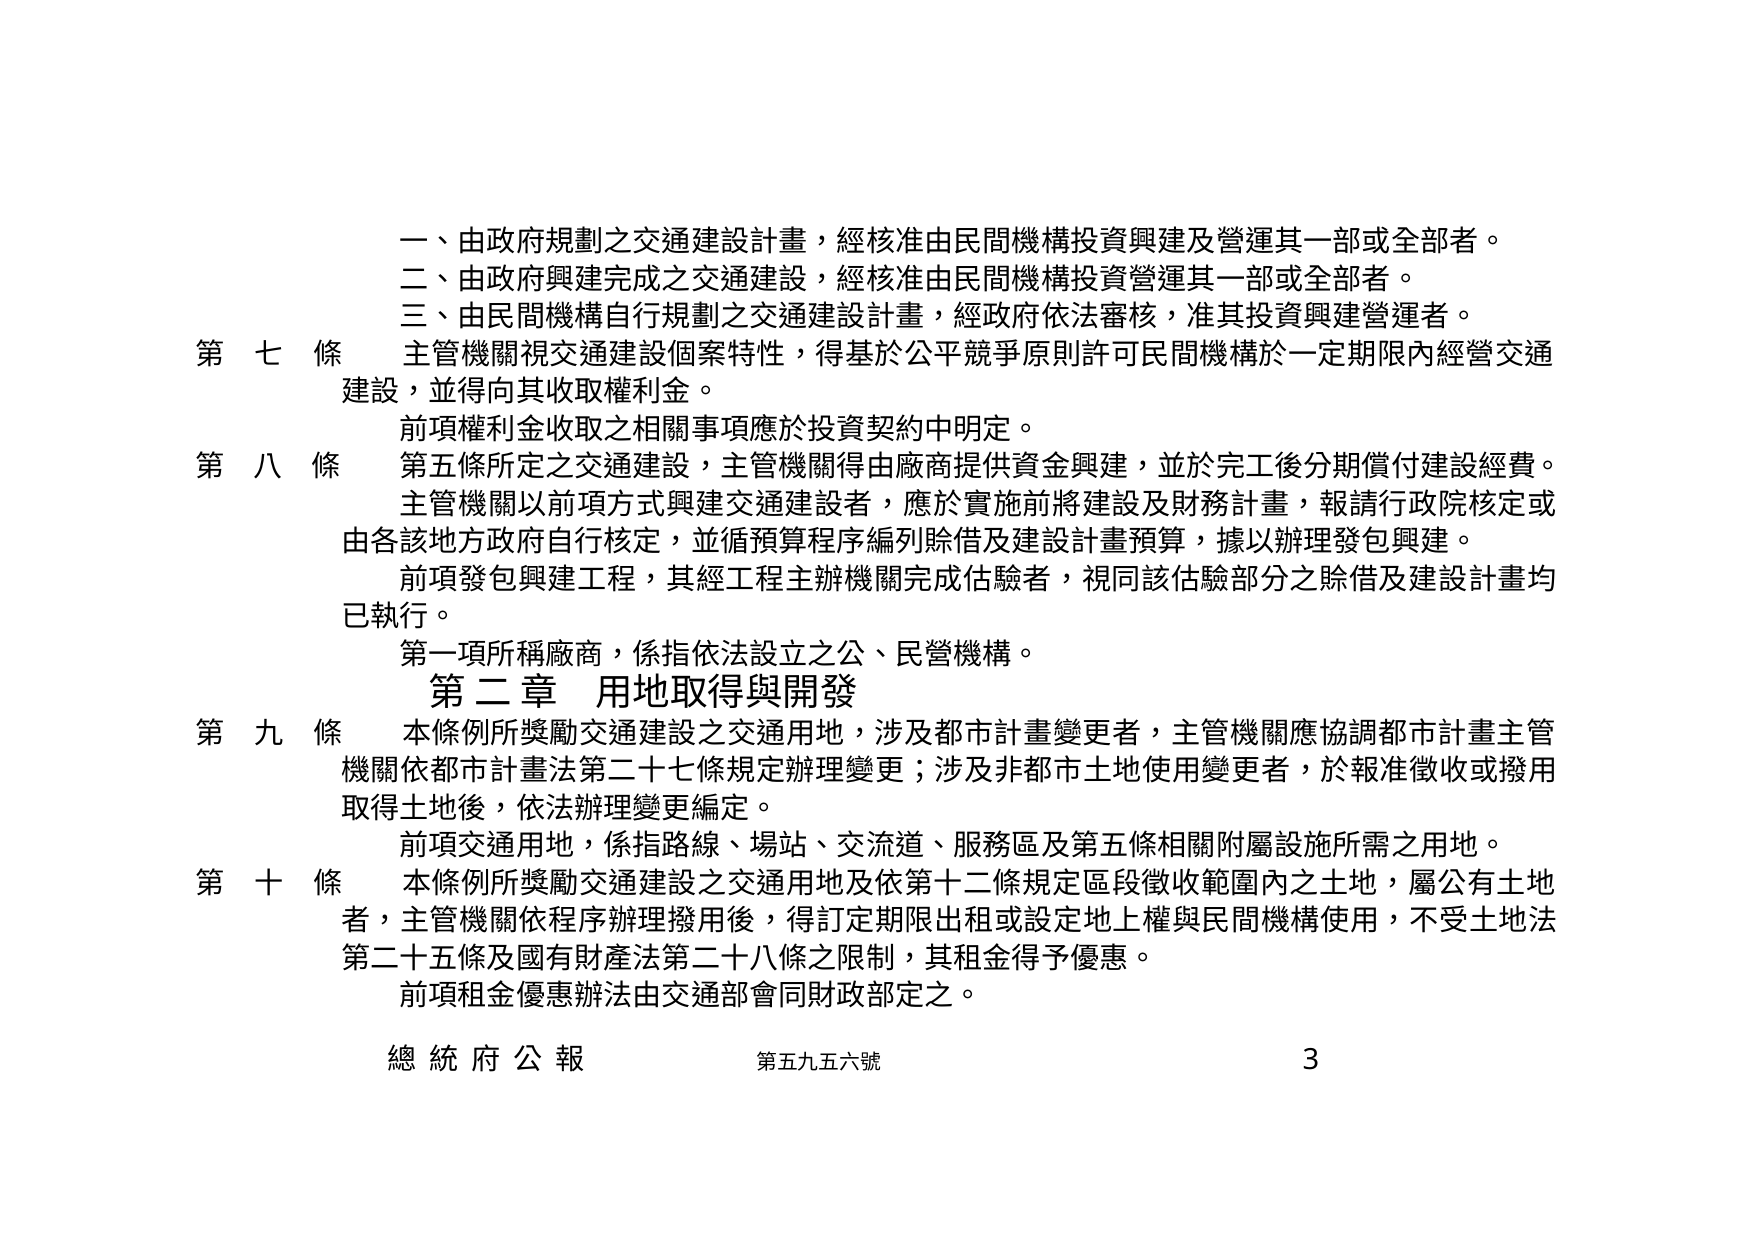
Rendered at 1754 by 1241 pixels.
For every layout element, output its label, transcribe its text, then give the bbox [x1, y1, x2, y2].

text 主管機關以前項方式興建交通建設者，應於實施前將建設及財務計畫，報請行政院核定或由各該地方政府自行核定，並循預算程序編列賒借及建設計畫預算，據以辦理發包興建。 [341, 484, 1559, 559]
text 第 十 條 本條例所獎勵交通建設之交通用地及依第十二條規定區段徵收範圍內之土地，屬公有土地者，主管機關依程序辦理撥用後，得訂定期限出租或設定地上權與民間機構使用，不受土地法第二十五條及國有財產法第二十八條之限制，其租金得予優惠。 [195, 863, 1559, 976]
text 前項發包興建工程，其經工程主辦機關完成估驗者，視同該估驗部分之賒借及建設計畫均已執行。 [341, 559, 1559, 634]
text 第 二 章 用地取得與開發 [428, 672, 1559, 713]
text 第 九 條 本條例所獎勵交通建設之交通用地，涉及都市計畫變更者，主管機關應協調都市計畫主管機關依都市計畫法第二十七條規定辦理變更；涉及非都市土地使用變更者，於報准徵收或撥用取得土地後，依法辦理變更編定。 [195, 713, 1559, 826]
text 二、由政府興建完成之交通建設，經核准由民間機構投資營運其一部或全部者。 [399, 259, 1559, 297]
text 第 七 條 主管機關視交通建設個案特性，得基於公平競爭原則許可民間機構於一定期限內經營交通建設，並得向其收取權利金。 [195, 334, 1559, 409]
text 第一項所稱廠商，係指依法設立之公、民營機構。 [341, 634, 1559, 672]
text 一、由政府規劃之交通建設計畫，經核准由民間機構投資興建及營運其一部或全部者。 [399, 222, 1559, 259]
text 前項租金優惠辦法由交通部會同財政部定之。 [341, 976, 1559, 1013]
text 前項權利金收取之相關事項應於投資契約中明定。 [341, 409, 1559, 447]
text 前項交通用地，係指路線、場站、交流道、服務區及第五條相關附屬設施所需之用地。 [341, 826, 1559, 863]
text 第 八 條 第五條所定之交通建設，主管機關得由廠商提供資金興建，並於完工後分期償付建設經費。 [195, 447, 1559, 484]
text 三、由民間機構自行規劃之交通建設計畫，經政府依法審核，准其投資興建營運者。 [399, 297, 1559, 334]
